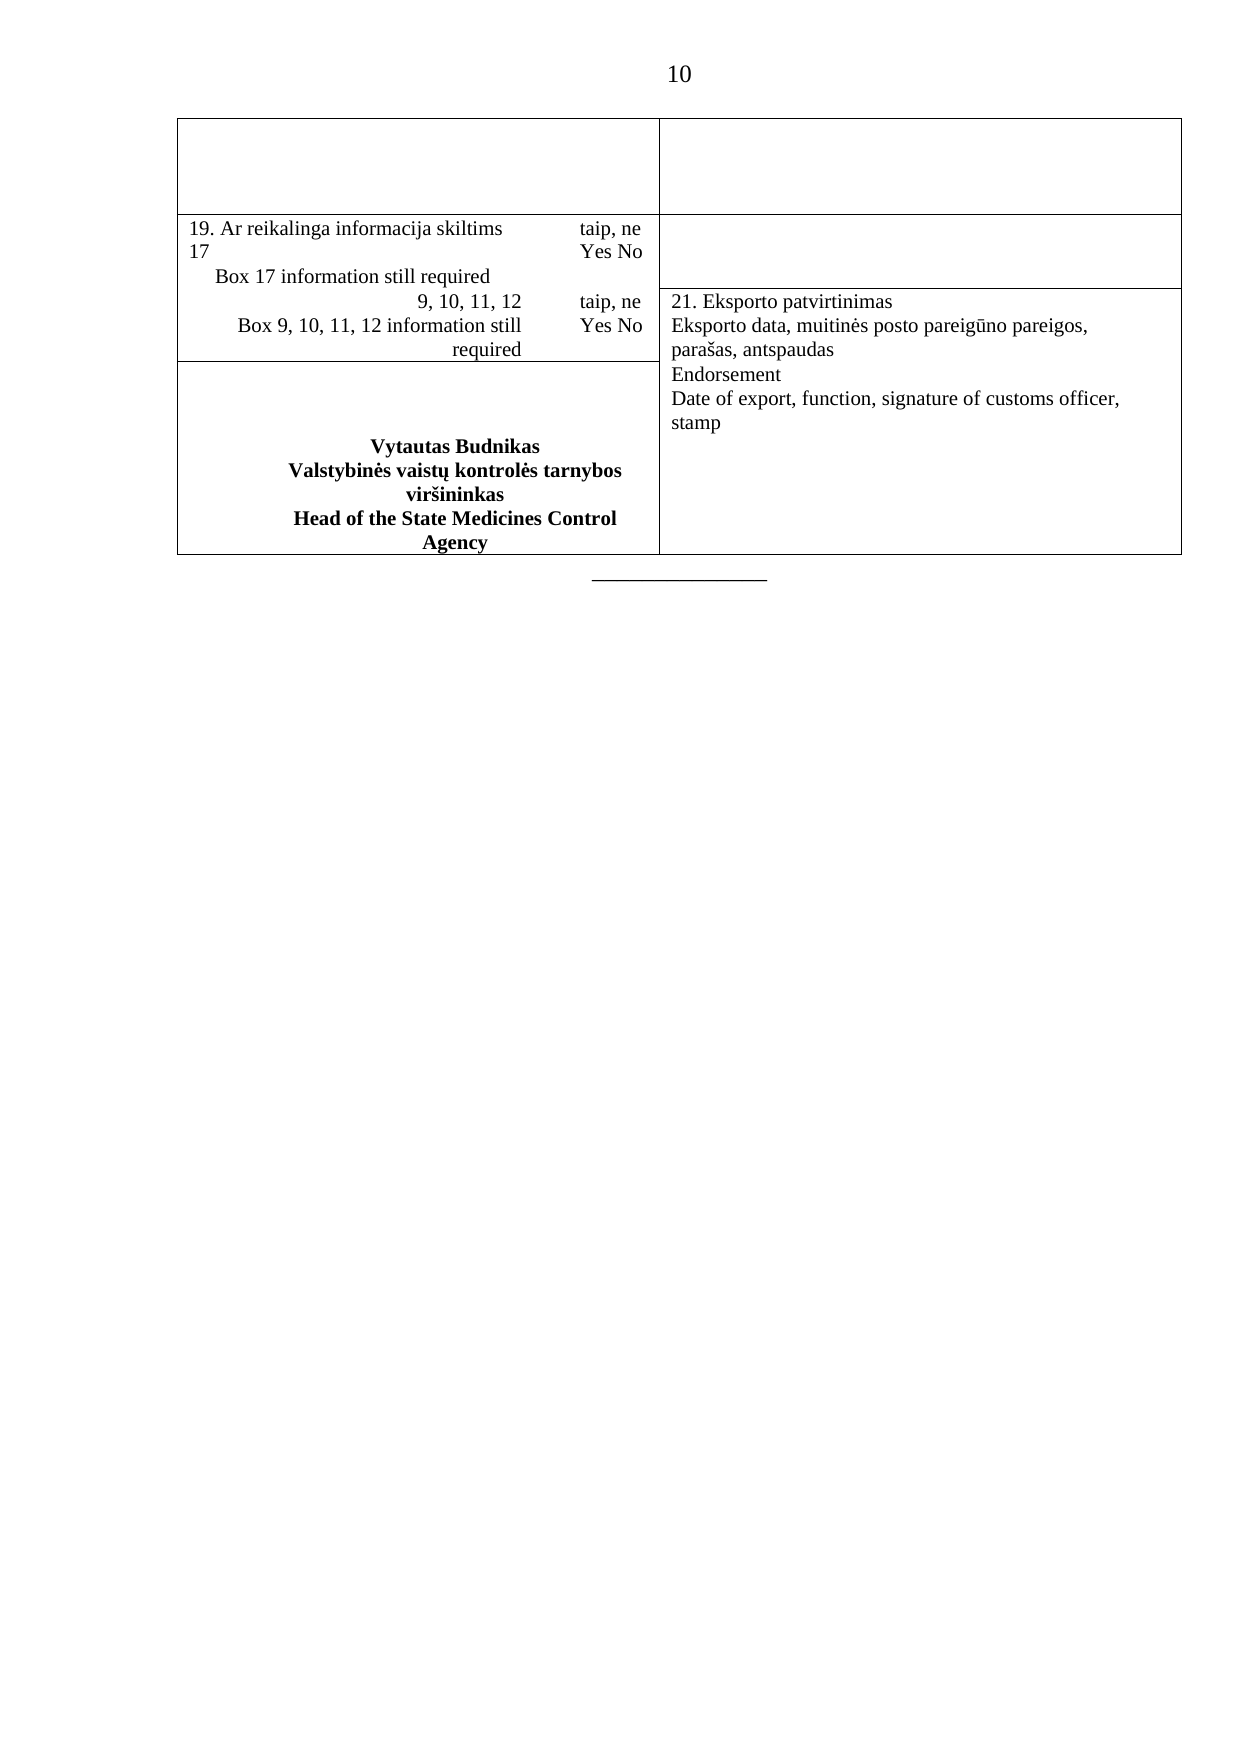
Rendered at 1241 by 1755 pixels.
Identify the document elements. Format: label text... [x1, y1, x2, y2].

table_cell taip, ne Yes No [568, 215, 659, 288]
table_cell [178, 119, 659, 214]
table_cell [178, 434, 250, 554]
table_cell 9, 10, 11, 12 Box 9, 10, 11, 12 information still required [178, 288, 533, 361]
table_cell [660, 119, 1181, 214]
table_cell [660, 434, 1181, 554]
table_cell 19. Ar reikalinga informacija skiltims 17 Box 17 information still required [178, 215, 533, 288]
table_cell [660, 215, 1181, 288]
table_cell Endorsement Date of export, function, signature of customs officer, stamp [660, 361, 1181, 434]
table_cell [178, 362, 659, 434]
table_cell taip, ne Yes No [568, 288, 659, 361]
table_cell 21. Eksporto patvirtinimas Eksporto data, muitinės posto pareigūno pareigos, parašas, antspaudas [660, 289, 1181, 361]
text ______________ [177, 555, 1181, 584]
table_cell [533, 288, 568, 361]
table_cell [533, 215, 568, 288]
table_cell Vytautas Budnikas Valstybinės vaistų kontrolės tarnybos viršininkas Head of the State Medicines Control Agency [250, 434, 659, 554]
